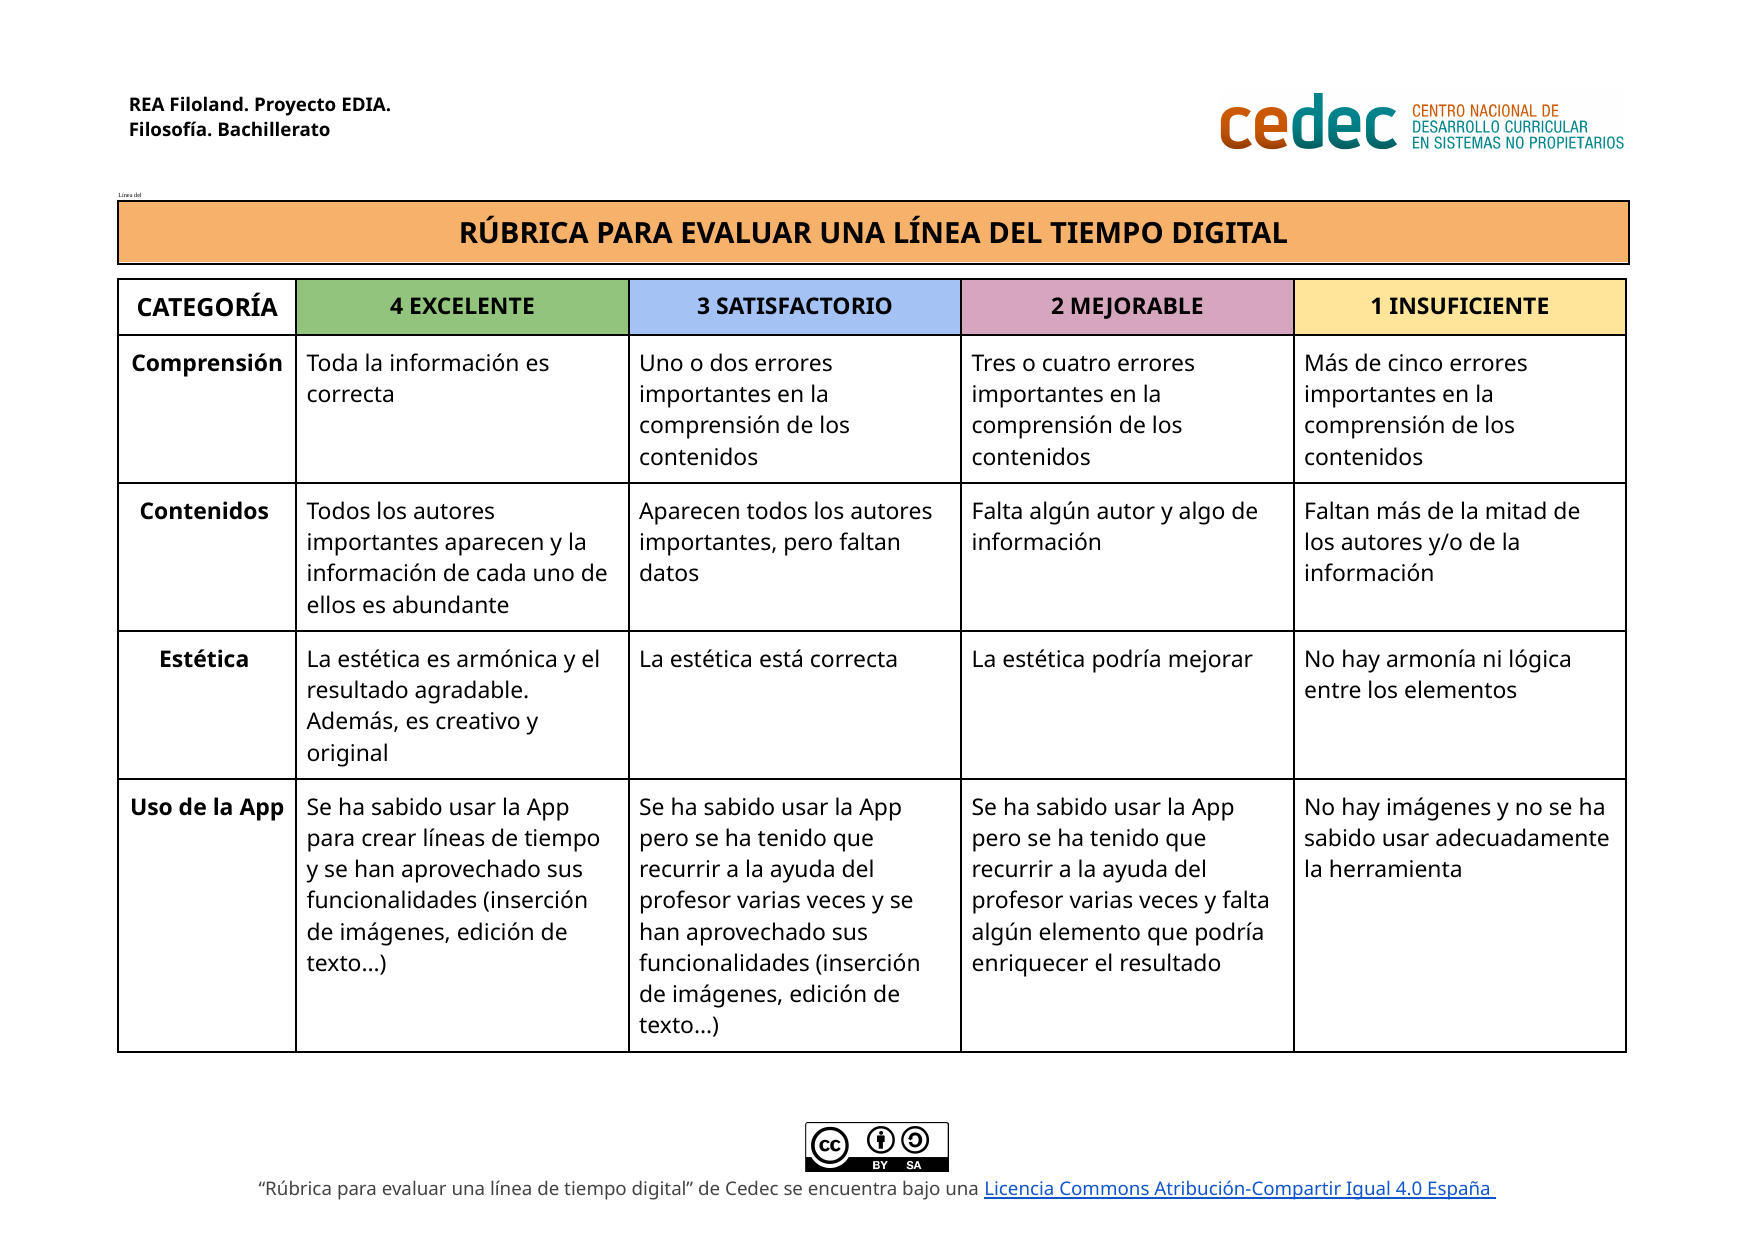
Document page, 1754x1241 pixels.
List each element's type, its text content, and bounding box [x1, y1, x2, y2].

table_cell Falta algún autor y algo de información [962, 484, 1293, 630]
table_cell No hay imágenes y no se ha sabido usar adecuadamente la herramienta [1295, 780, 1625, 1051]
table_cell Aparecen todos los autores importantes, pero faltan datos [630, 484, 960, 630]
table_cell Se ha sabido usar la App pero se ha tenido que recurrir a la ayuda del profesor varias veces y se han aprovechado sus funcionalidades (inserción de imágenes, edición de texto…) [630, 780, 960, 1051]
table_cell No hay armonía ni lógica entre los elementos [1295, 632, 1625, 778]
table_cell Faltan más de la mitad de los autores y/o de la información [1295, 484, 1625, 630]
table_cell Se ha sabido usar la App para crear líneas de tiempo y se han aprovechado sus funcionalidades (inserción de imágenes, edición de texto…) [297, 780, 628, 1051]
table_cell Estética [119, 632, 295, 778]
table_cell La estética está correcta [630, 632, 960, 778]
table_cell Uno o dos errores importantes en la comprensión de los contenidos [630, 336, 960, 482]
table_cell Tres o cuatro errores importantes en la comprensión de los contenidos [962, 336, 1293, 482]
picture [1219, 90, 1626, 151]
table_header 2 MEJORABLE [962, 280, 1293, 334]
table_header 1 INSUFICIENTE [1295, 280, 1625, 334]
table_cell Todos los autores importantes aparecen y la información de cada uno de ellos es abundante [297, 484, 628, 630]
text Línea del [118, 192, 1636, 199]
table_cell Comprensión [119, 336, 295, 482]
table_cell Toda la información es correcta [297, 336, 628, 482]
table_header RÚBRICA PARA EVALUAR UNA LÍNEA DEL TIEMPO DIGITAL [119, 202, 1628, 262]
table_header 3 SATISFACTORIO [630, 280, 960, 334]
table_cell La estética podría mejorar [962, 632, 1293, 778]
table_cell La estética es armónica y el resultado agradable. Además, es creativo y original [297, 632, 628, 778]
table_cell Uso de la App [119, 780, 295, 1051]
picture [805, 1122, 949, 1172]
table_header 4 EXCELENTE [297, 280, 628, 334]
table_cell Contenidos [119, 484, 295, 630]
table_header CATEGORÍA [119, 280, 295, 334]
table_cell Más de cinco errores importantes en la comprensión de los contenidos [1295, 336, 1625, 482]
table_cell Se ha sabido usar la App pero se ha tenido que recurrir a la ayuda del profesor varias veces y falta algún elemento que podría enriquecer el resultado [962, 780, 1293, 1051]
